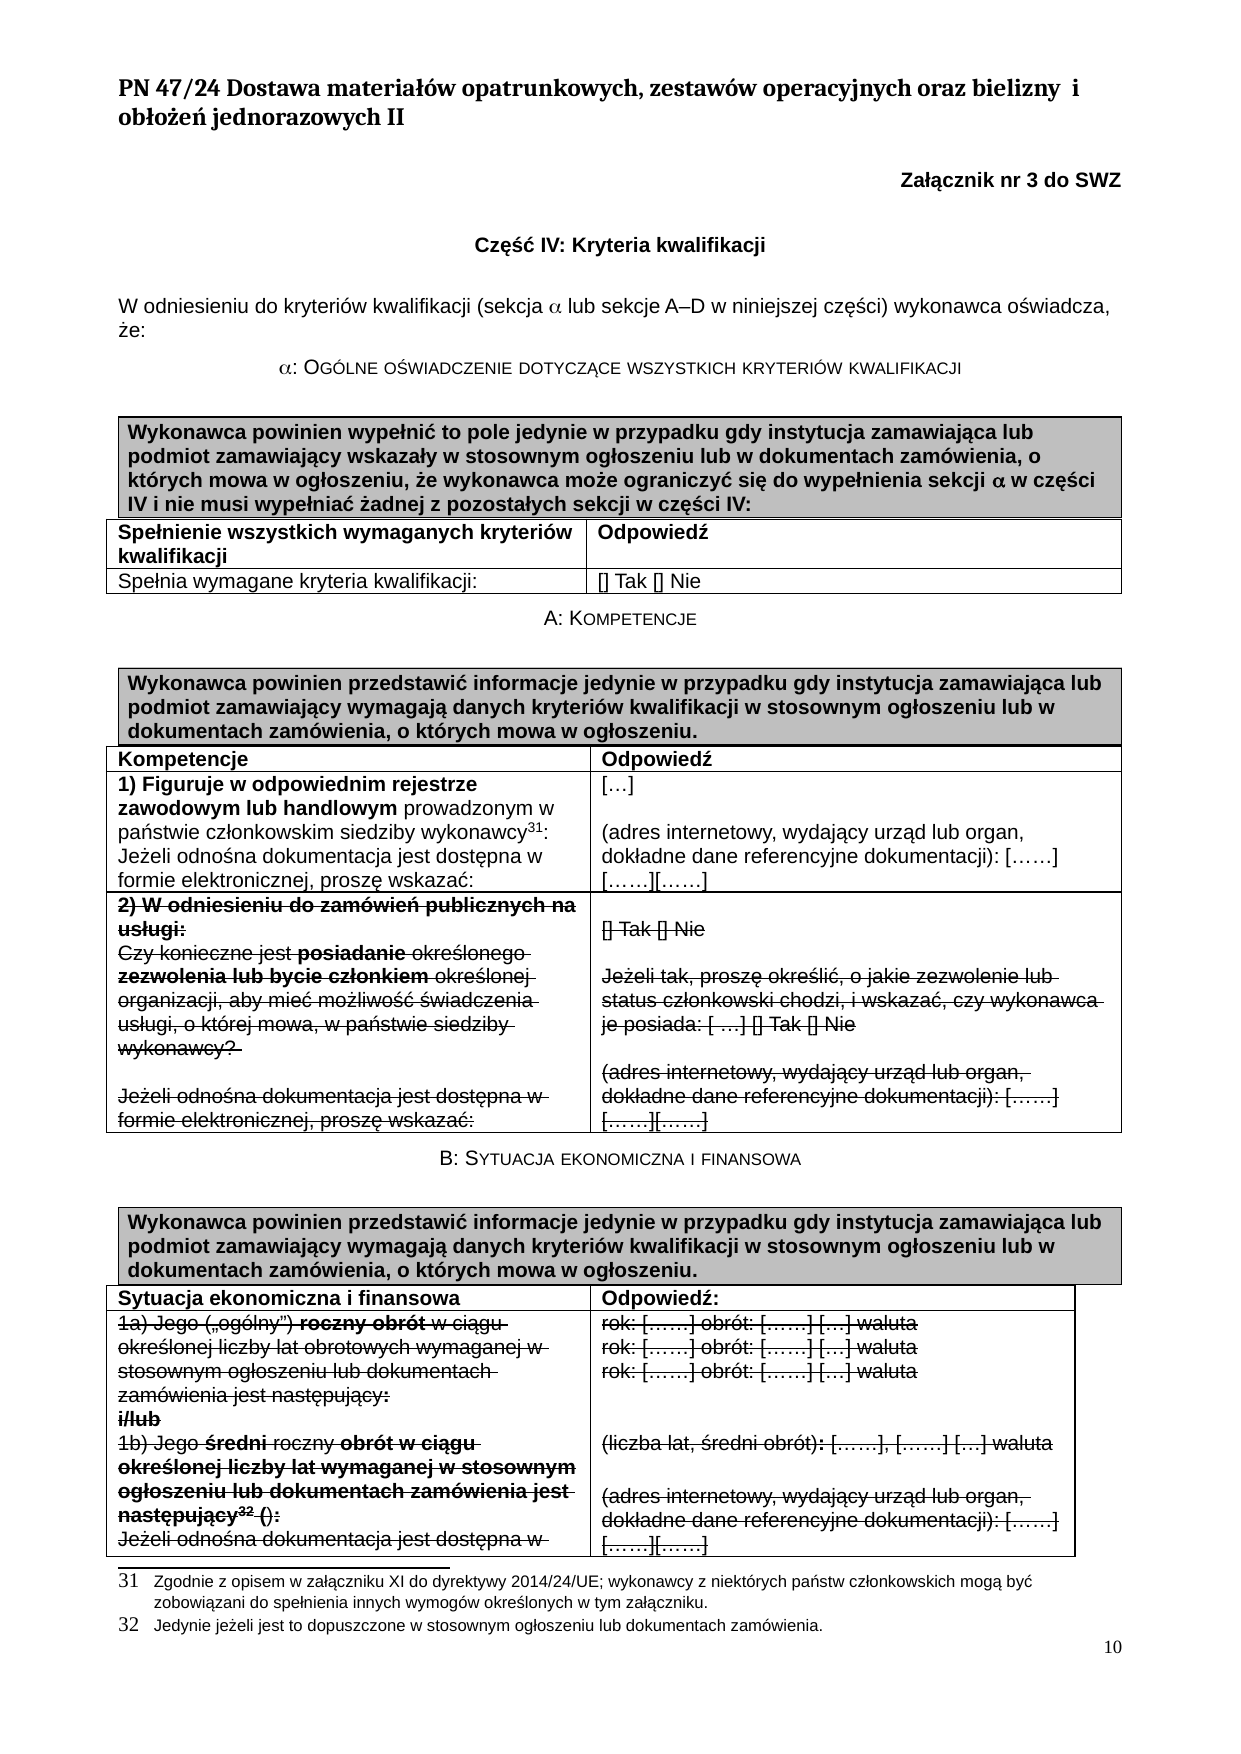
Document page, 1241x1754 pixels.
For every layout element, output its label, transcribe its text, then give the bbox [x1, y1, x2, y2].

text Wykonawca powinien wypełnić to pole jedynie w przypadku gdy instytucja zamawiająca lub podmiot zamawiający wskazały w stosownym ogłoszeniu lub w dokumentach zamówienia, o których mowa w ogłoszeniu, że wykonawca może ograniczyć się do wypełnienia sekcji  w części IV i nie musi wypełniać żadnej z pozostałych sekcji w części IV: [119, 418, 1121, 517]
text Wykonawca powinien przedstawić informacje jedynie w przypadku gdy instytucja zamawiająca lub podmiot zamawiający wymagają danych kryteriów kwalifikacji w stosownym ogłoszeniu lub w dokumentach zamówienia, o których mowa w ogłoszeniu. [119, 1208, 1121, 1284]
table_cell 1) Figuruje w odpowiednim rejestrze zawodowym lub handlowym prowadzonym w państwie członkowskim siedziby wykonawcy: Jeżeli odnośna dokumentacja jest dostępna w formie elektronicznej, proszę wskazać: [107, 772, 590, 891]
table_cell 2) W odniesieniu do zamówień publicznych na usługi: Czy konieczne jest posiadanie określonego zezwolenia lub bycie członkiem określonej organizacji, aby mieć możliwość świadczenia usługi, o której mowa, w państwie siedziby wykonawcy? Jeżeli odnośna dokumentacja jest dostępna w formie elektronicznej, proszę wskazać: [107, 893, 590, 1132]
table_header Odpowiedź: [591, 1286, 1074, 1310]
table_cell [] Tak [] Nie [587, 569, 1121, 592]
table_cell […] (adres internetowy, wydający urząd lub organ, dokładne dane referencyjne dokumentacji): [……][……][……] [591, 772, 1121, 891]
title A: Kompetencje [118, 606, 1122, 630]
table_header Odpowiedź [591, 747, 1121, 771]
table_cell 1a) Jego („ogólny”) roczny obrót w ciągu określonej liczby lat obrotowych wymaganej w stosownym ogłoszeniu lub dokumentach zamówienia jest następujący: i/lub 1b) Jego średni roczny obrót w ciągu określonej liczby lat wymaganej w stosownym ogłoszeniu lub dokumentach zamówienia jest następujący (): Jeżeli odnośna dokumentacja jest dostępna w [107, 1311, 590, 1556]
table_cell [] Tak [] Nie Jeżeli tak, proszę określić, o jakie zezwolenie lub status członkowski chodzi, i wskazać, czy wykonawca je posiada: [ …] [] Tak [] Nie (adres internetowy, wydający urząd lub organ, dokładne dane referencyjne dokumentacji): [……][……][……] [591, 893, 1121, 1132]
table_cell rok: [……] obrót: [……] […] waluta rok: [……] obrót: [……] […] waluta rok: [……] obrót: [……] […] waluta (liczba lat, średni obrót): [……], [……] […] waluta (adres internetowy, wydający urząd lub organ, dokładne dane referencyjne dokumentacji): [……][……][……] [591, 1311, 1074, 1556]
title Część IV: Kryteria kwalifikacji [118, 233, 1122, 257]
table_header Kompetencje [107, 747, 590, 771]
title B: Sytuacja ekonomiczna i finansowa [118, 1146, 1122, 1169]
text Wykonawca powinien przedstawić informacje jedynie w przypadku gdy instytucja zamawiająca lub podmiot zamawiający wymagają danych kryteriów kwalifikacji w stosownym ogłoszeniu lub w dokumentach zamówienia, o których mowa w ogłoszeniu. [119, 669, 1121, 744]
table_header Odpowiedź [587, 520, 1121, 567]
table_header Spełnienie wszystkich wymaganych kryteriów kwalifikacji [107, 520, 586, 567]
text W odniesieniu do kryteriów kwalifikacji (sekcja  lub sekcje A–D w niniejszej części) wykonawca oświadcza, że: [118, 294, 1122, 342]
table_cell Spełnia wymagane kryteria kwalifikacji: [107, 569, 586, 592]
table_header Sytuacja ekonomiczna i finansowa [107, 1286, 590, 1310]
title : Ogólne oświadczenie dotyczące wszystkich kryteriów kwalifikacji [118, 355, 1122, 379]
